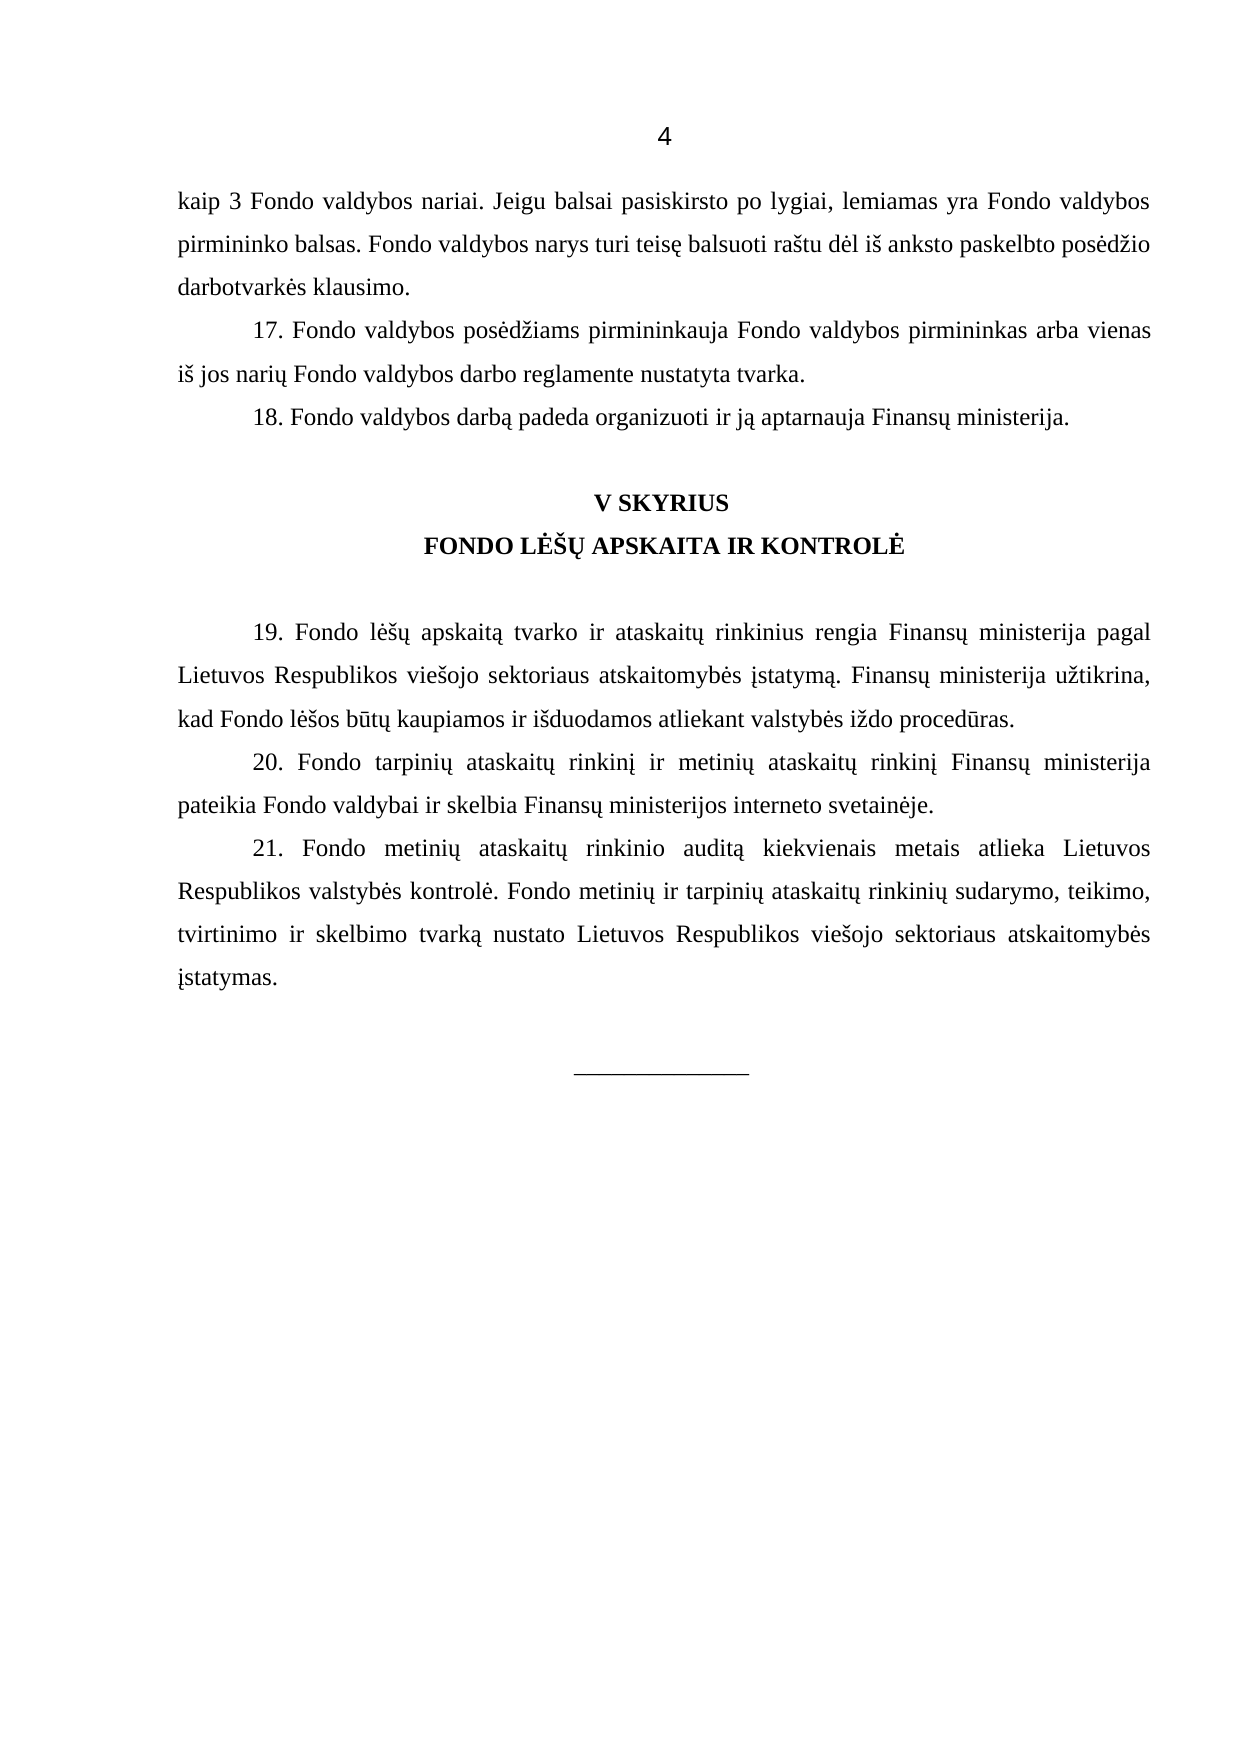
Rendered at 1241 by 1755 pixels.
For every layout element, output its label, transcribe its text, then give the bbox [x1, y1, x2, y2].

text ______________ [177, 1049, 1152, 1077]
text 18. Fondo valdybos darbą padeda organizuoti ir ją aptarnauja Finansų ministerija. [177, 402, 1152, 431]
text 21. Fondo metinių ataskaitų rinkinio auditą kiekvienais metais atlieka Lietuvos Respublikos valstybės kontrolė. Fondo metinių ir tarpinių ataskaitų rinkinių sudarymo, teikimo, tvirtinimo ir skelbimo tvarką nustato Lietuvos Respublikos viešojo sektoriaus atskaitomybės įstatymas. [177, 833, 1152, 991]
text V SKYRIUS [177, 488, 1152, 517]
text 19. Fondo lėšų apskaitą tvarko ir ataskaitų rinkinius rengia Finansų ministerija pagal Lietuvos Respublikos viešojo sektoriaus atskaitomybės įstatymą. Finansų ministerija užtikrina, kad Fondo lėšos būtų kaupiamos ir išduodamos atliekant valstybės iždo procedūras. [177, 617, 1152, 732]
text kaip 3 Fondo valdybos nariai. Jeigu balsai pasiskirsto po lygiai, lemiamas yra Fondo valdybos pirmininko balsas. Fondo valdybos narys turi teisę balsuoti raštu dėl iš anksto paskelbto posėdžio darbotvarkės klausimo. [177, 186, 1152, 301]
text 17. Fondo valdybos posėdžiams pirmininkauja Fondo valdybos pirmininkas arba vienas iš jos narių Fondo valdybos darbo reglamente nustatyta tvarka. [177, 316, 1152, 387]
text 20. Fondo tarpinių ataskaitų rinkinį ir metinių ataskaitų rinkinį Finansų ministerija pateikia Fondo valdybai ir skelbia Finansų ministerijos interneto svetainėje. [177, 747, 1152, 819]
text FONDO LĖŠŲ APSKAITA IR KONTROLĖ [177, 531, 1152, 560]
